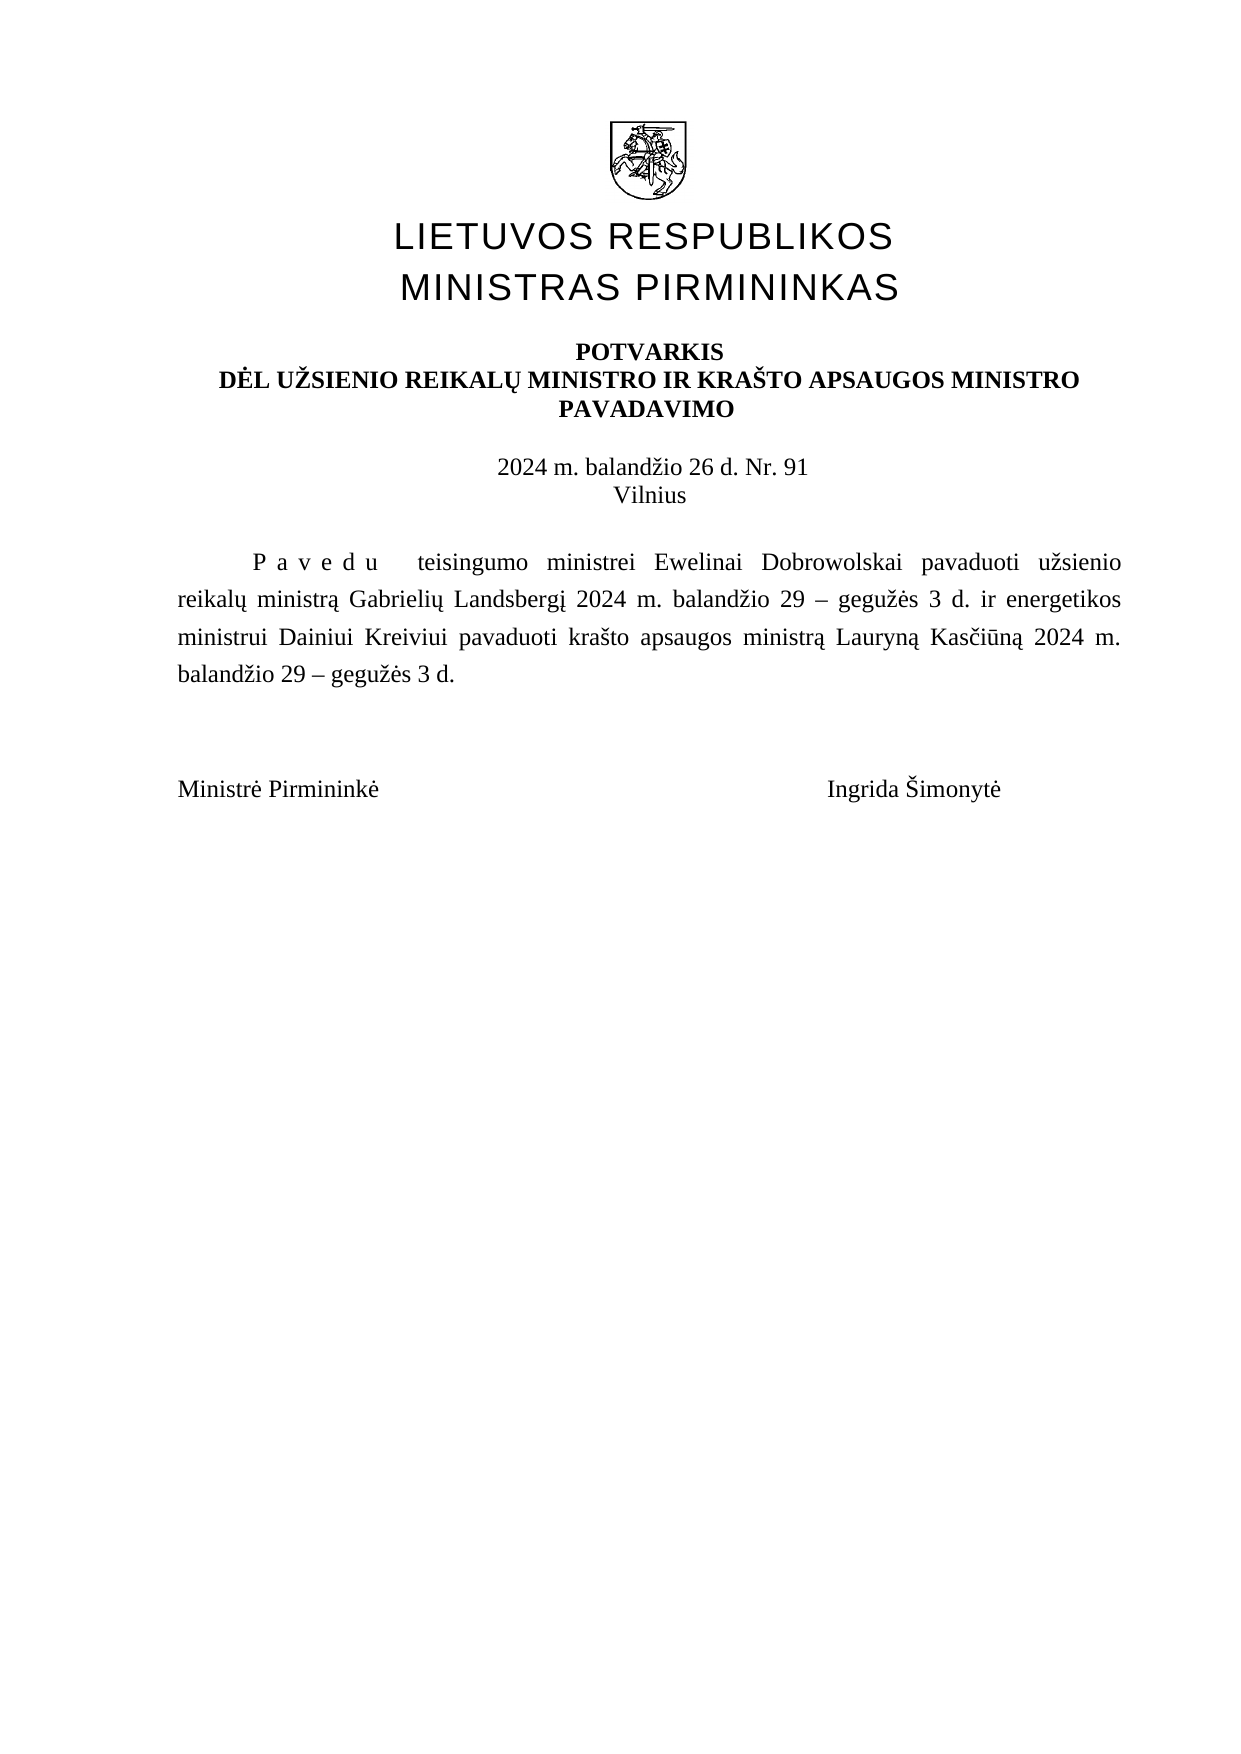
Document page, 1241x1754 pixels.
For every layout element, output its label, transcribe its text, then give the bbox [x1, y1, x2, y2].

text Pavedu teisingumo ministrei Ewelinai Dobrowolskai pavaduoti užsienio reikalų ministrą Gabrielių Landsbergį 2024 m. balandžio 29 – gegužės 3 d. ir energetikos ministrui Dainiui Kreiviui pavaduoti krašto apsaugos ministrą Lauryną Kasčiūną 2024 m. balandžio 29 – gegužės 3 d. [177, 538, 1122, 688]
subtitle POTVARKIS [177, 337, 1122, 366]
text 2024 m. balandžio 26 d. Nr. 91 [177, 452, 1122, 481]
text Ministrė Pirmininkė Ingrida Šimonytė [177, 774, 1122, 803]
text DĖL UŽSIENIO REIKALŲ MINISTRO IR KRAŠTO APSAUGOS MINISTRO PAVADAVIMO [177, 366, 1122, 423]
text LIETUVOS RESPUBLIKOS [177, 214, 1122, 258]
text Vilnius [177, 481, 1122, 509]
text MINISTRAS PIRMININKAS [177, 265, 1122, 308]
